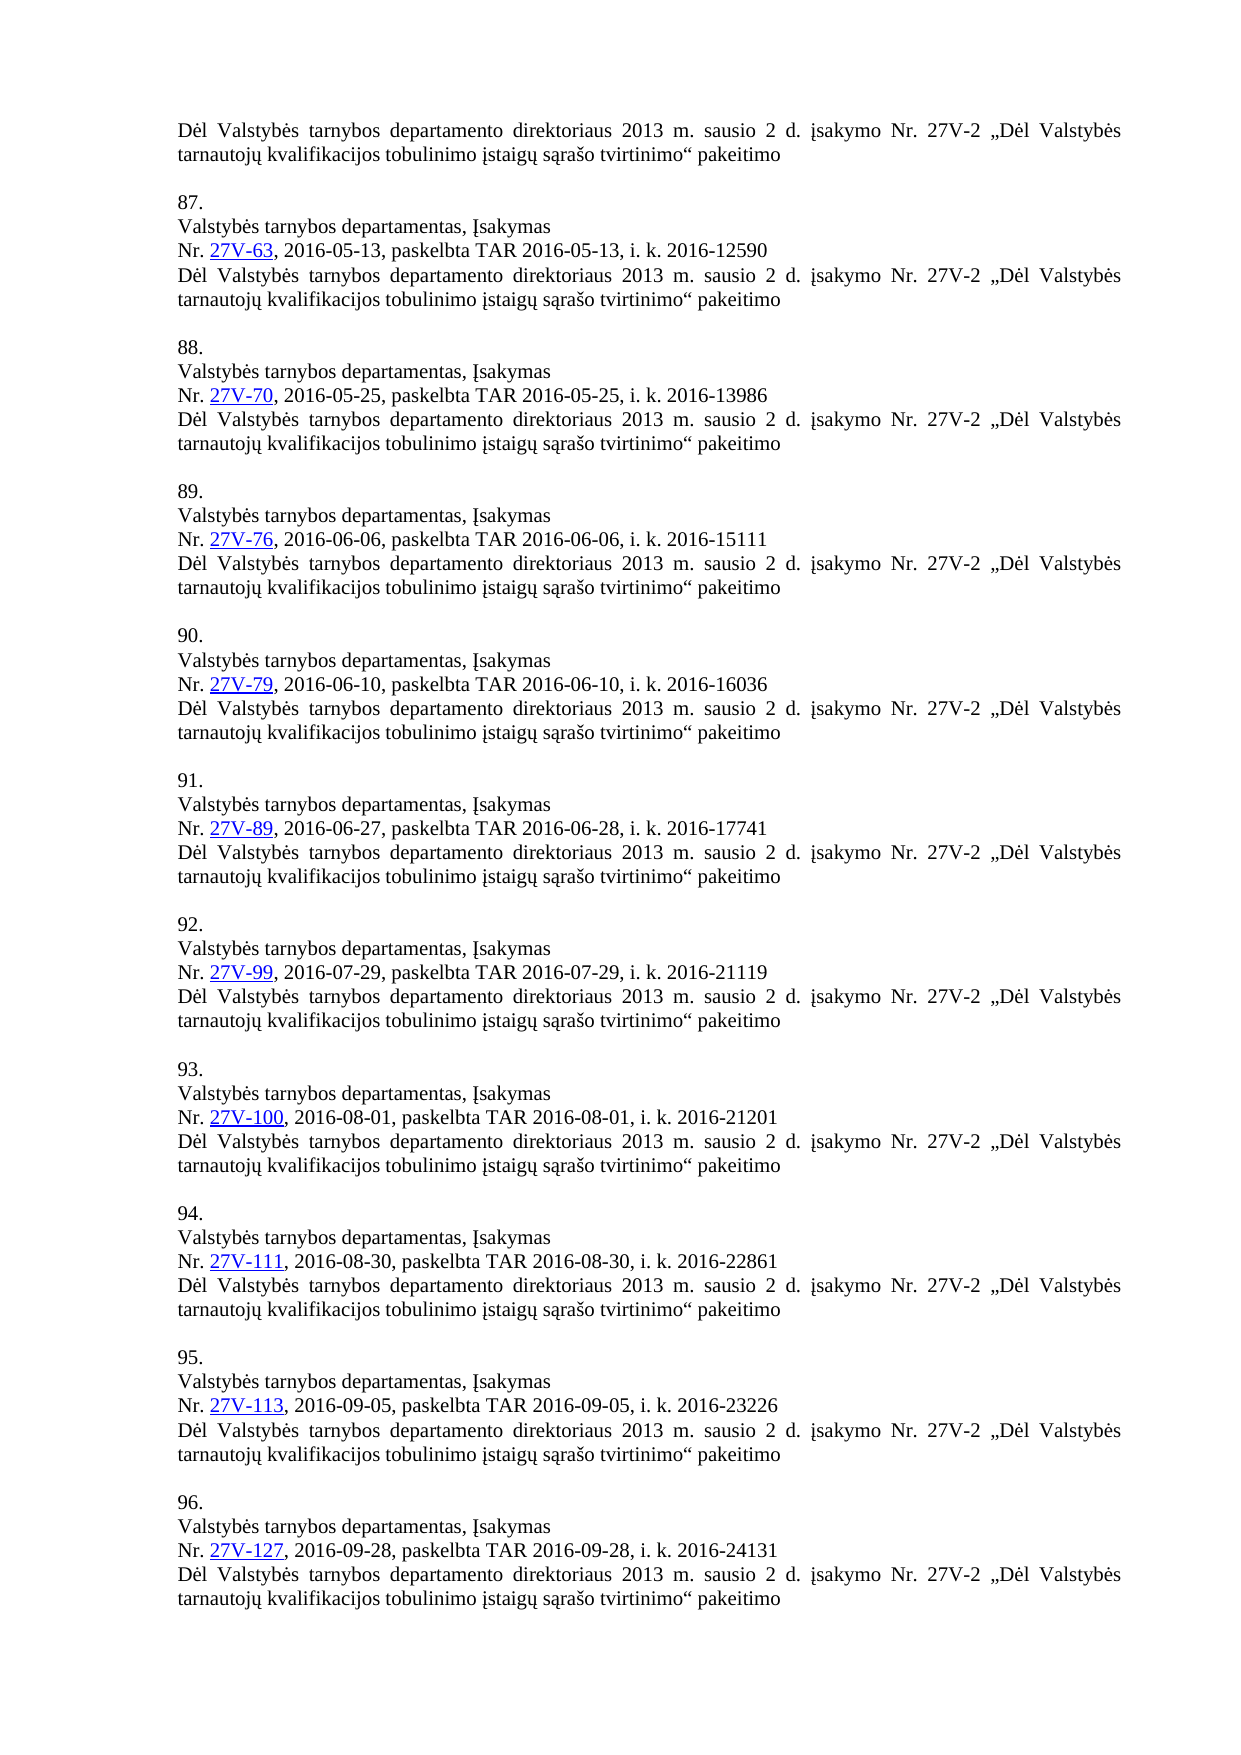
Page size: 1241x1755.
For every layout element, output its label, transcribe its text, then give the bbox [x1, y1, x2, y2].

text Dėl Valstybės tarnybos departamento direktoriaus 2013 m. sausio 2 d. įsakymo Nr. 27V-2 „Dėl Valstybės tarnautojų kvalifikacijos tobulinimo įstaigų sąrašo tvirtinimo“ pakeitimo [177, 551, 1122, 599]
text Dėl Valstybės tarnybos departamento direktoriaus 2013 m. sausio 2 d. įsakymo Nr. 27V-2 „Dėl Valstybės tarnautojų kvalifikacijos tobulinimo įstaigų sąrašo tvirtinimo“ pakeitimo [177, 840, 1122, 888]
text Valstybės tarnybos departamentas, Įsakymas [177, 359, 1122, 383]
text Nr. 27V-113, 2016-09-05, paskelbta TAR 2016-09-05, i. k. 2016-23226 [177, 1393, 1122, 1417]
text Valstybės tarnybos departamentas, Įsakymas [177, 936, 1122, 960]
text Dėl Valstybės tarnybos departamento direktoriaus 2013 m. sausio 2 d. įsakymo Nr. 27V-2 „Dėl Valstybės tarnautojų kvalifikacijos tobulinimo įstaigų sąrašo tvirtinimo“ pakeitimo [177, 1562, 1122, 1610]
text 92. [177, 912, 1122, 936]
text Valstybės tarnybos departamentas, Įsakymas [177, 647, 1122, 672]
text Valstybės tarnybos departamentas, Įsakymas [177, 1225, 1122, 1249]
text Nr. 27V-79, 2016-06-10, paskelbta TAR 2016-06-10, i. k. 2016-16036 [177, 672, 1122, 696]
text 91. [177, 768, 1122, 792]
text Dėl Valstybės tarnybos departamento direktoriaus 2013 m. sausio 2 d. įsakymo Nr. 27V-2 „Dėl Valstybės tarnautojų kvalifikacijos tobulinimo įstaigų sąrašo tvirtinimo“ pakeitimo [177, 1129, 1122, 1177]
text 93. [177, 1057, 1122, 1081]
text 94. [177, 1201, 1122, 1225]
text Dėl Valstybės tarnybos departamento direktoriaus 2013 m. sausio 2 d. įsakymo Nr. 27V-2 „Dėl Valstybės tarnautojų kvalifikacijos tobulinimo įstaigų sąrašo tvirtinimo“ pakeitimo [177, 984, 1122, 1032]
text 89. [177, 479, 1122, 503]
text Nr. 27V-99, 2016-07-29, paskelbta TAR 2016-07-29, i. k. 2016-21119 [177, 960, 1122, 984]
text Nr. 27V-127, 2016-09-28, paskelbta TAR 2016-09-28, i. k. 2016-24131 [177, 1538, 1122, 1562]
text Dėl Valstybės tarnybos departamento direktoriaus 2013 m. sausio 2 d. įsakymo Nr. 27V-2 „Dėl Valstybės tarnautojų kvalifikacijos tobulinimo įstaigų sąrašo tvirtinimo“ pakeitimo [177, 1273, 1122, 1321]
text Nr. 27V-63, 2016-05-13, paskelbta TAR 2016-05-13, i. k. 2016-12590 [177, 238, 1122, 262]
text Valstybės tarnybos departamentas, Įsakymas [177, 503, 1122, 527]
text Dėl Valstybės tarnybos departamento direktoriaus 2013 m. sausio 2 d. įsakymo Nr. 27V-2 „Dėl Valstybės tarnautojų kvalifikacijos tobulinimo įstaigų sąrašo tvirtinimo“ pakeitimo [177, 262, 1122, 311]
text Dėl Valstybės tarnybos departamento direktoriaus 2013 m. sausio 2 d. įsakymo Nr. 27V-2 „Dėl Valstybės tarnautojų kvalifikacijos tobulinimo įstaigų sąrašo tvirtinimo“ pakeitimo [177, 696, 1122, 744]
text Nr. 27V-100, 2016-08-01, paskelbta TAR 2016-08-01, i. k. 2016-21201 [177, 1105, 1122, 1129]
text 87. [177, 190, 1122, 214]
text Nr. 27V-76, 2016-06-06, paskelbta TAR 2016-06-06, i. k. 2016-15111 [177, 527, 1122, 551]
text Valstybės tarnybos departamentas, Įsakymas [177, 214, 1122, 238]
text 90. [177, 623, 1122, 647]
text Nr. 27V-89, 2016-06-27, paskelbta TAR 2016-06-28, i. k. 2016-17741 [177, 816, 1122, 840]
text Valstybės tarnybos departamentas, Įsakymas [177, 1514, 1122, 1538]
text Valstybės tarnybos departamentas, Įsakymas [177, 792, 1122, 816]
text Dėl Valstybės tarnybos departamento direktoriaus 2013 m. sausio 2 d. įsakymo Nr. 27V-2 „Dėl Valstybės tarnautojų kvalifikacijos tobulinimo įstaigų sąrašo tvirtinimo“ pakeitimo [177, 118, 1122, 166]
text 96. [177, 1490, 1122, 1514]
text 88. [177, 335, 1122, 359]
text Dėl Valstybės tarnybos departamento direktoriaus 2013 m. sausio 2 d. įsakymo Nr. 27V-2 „Dėl Valstybės tarnautojų kvalifikacijos tobulinimo įstaigų sąrašo tvirtinimo“ pakeitimo [177, 407, 1122, 455]
text Valstybės tarnybos departamentas, Įsakymas [177, 1369, 1122, 1393]
text Nr. 27V-70, 2016-05-25, paskelbta TAR 2016-05-25, i. k. 2016-13986 [177, 383, 1122, 407]
text Valstybės tarnybos departamentas, Įsakymas [177, 1081, 1122, 1105]
text Dėl Valstybės tarnybos departamento direktoriaus 2013 m. sausio 2 d. įsakymo Nr. 27V-2 „Dėl Valstybės tarnautojų kvalifikacijos tobulinimo įstaigų sąrašo tvirtinimo“ pakeitimo [177, 1417, 1122, 1466]
text Nr. 27V-111, 2016-08-30, paskelbta TAR 2016-08-30, i. k. 2016-22861 [177, 1249, 1122, 1273]
text 95. [177, 1345, 1122, 1369]
